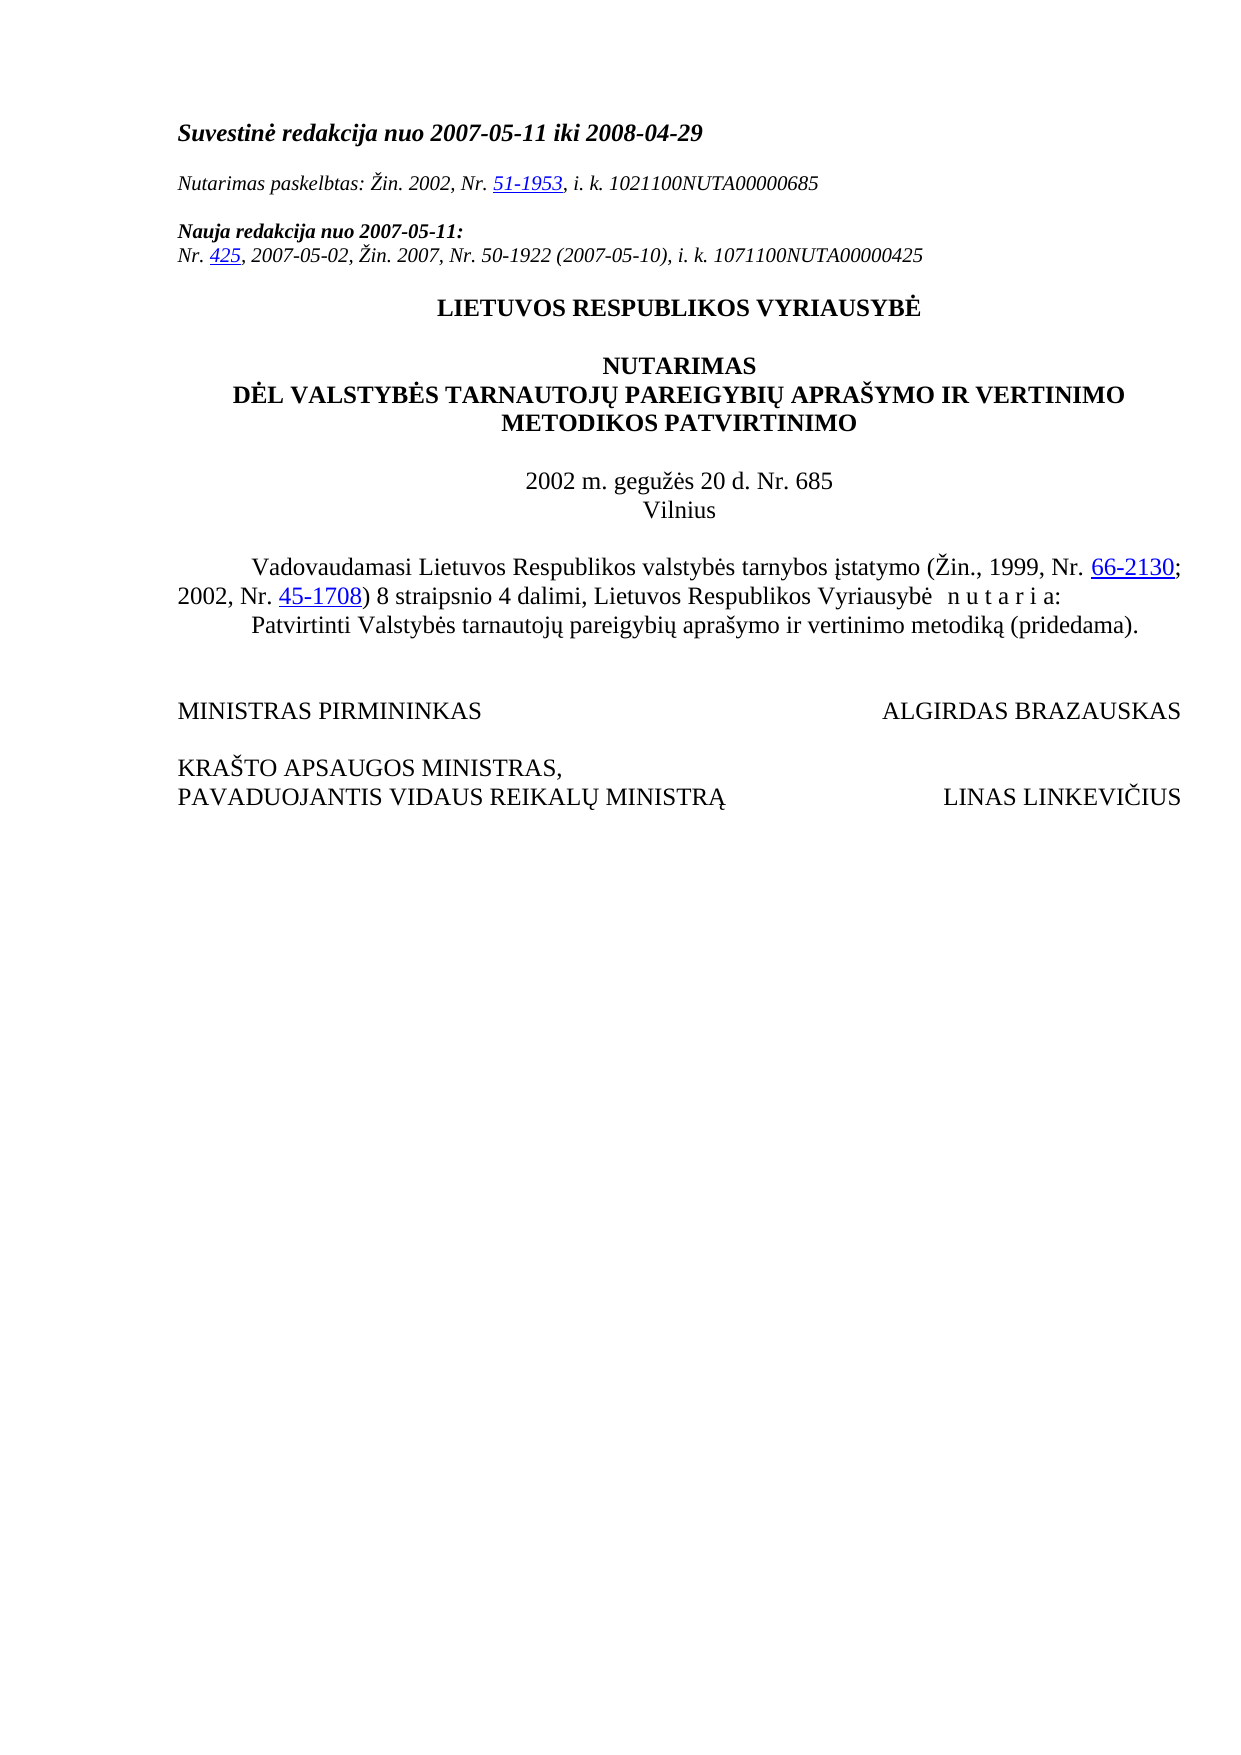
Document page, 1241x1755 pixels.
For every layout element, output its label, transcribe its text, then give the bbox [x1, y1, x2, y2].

text NUTARIMAS [177, 351, 1181, 380]
text Vilnius [177, 495, 1181, 523]
text Nauja redakcija nuo 2007-05-11: [177, 219, 1181, 243]
text Nr. 425, 2007-05-02, Žin. 2007, Nr. 50-1922 (2007-05-10), i. k. 1071100NUTA00000425 [177, 243, 1181, 267]
text LIETUVOS RESPUBLIKOS VYRIAUSYBĖ [177, 293, 1181, 322]
text Patvirtinti Valstybės tarnautojų pareigybių aprašymo ir vertinimo metodiką (pridedama). [177, 610, 1181, 638]
text Nutarimas paskelbtas: Žin. 2002, Nr. 51-1953, i. k. 1021100NUTA00000685 [177, 171, 1181, 195]
text DĖL VALSTYBĖS TARNAUTOJŲ PAREIGYBIŲ APRAŠYMO IR VERTINIMO METODIKOS PATVIRTINIMO [177, 380, 1181, 437]
text 2002 m. gegužės 20 d. Nr. 685 [177, 466, 1181, 495]
text Suvestinė redakcija nuo 2007-05-11 iki 2008-04-29 [177, 118, 1181, 147]
text KRAŠTO APSAUGOS MINISTRAS, [177, 753, 1181, 782]
text PAVADUOJANTIS VIDAUS REIKALŲ MINISTRĄ LINAS LINKEVIČIUS [177, 782, 1181, 811]
text Vadovaudamasi Lietuvos Respublikos valstybės tarnybos įstatymo (Žin., 1999, Nr. 66-2130; 2002, Nr. 45-1708) 8 straipsnio 4 dalimi, Lietuvos Respublikos Vyriausybė nutaria: [177, 552, 1181, 610]
text MINISTRAS PIRMININKAS ALGIRDAS BRAZAUSKAS [177, 696, 1181, 725]
